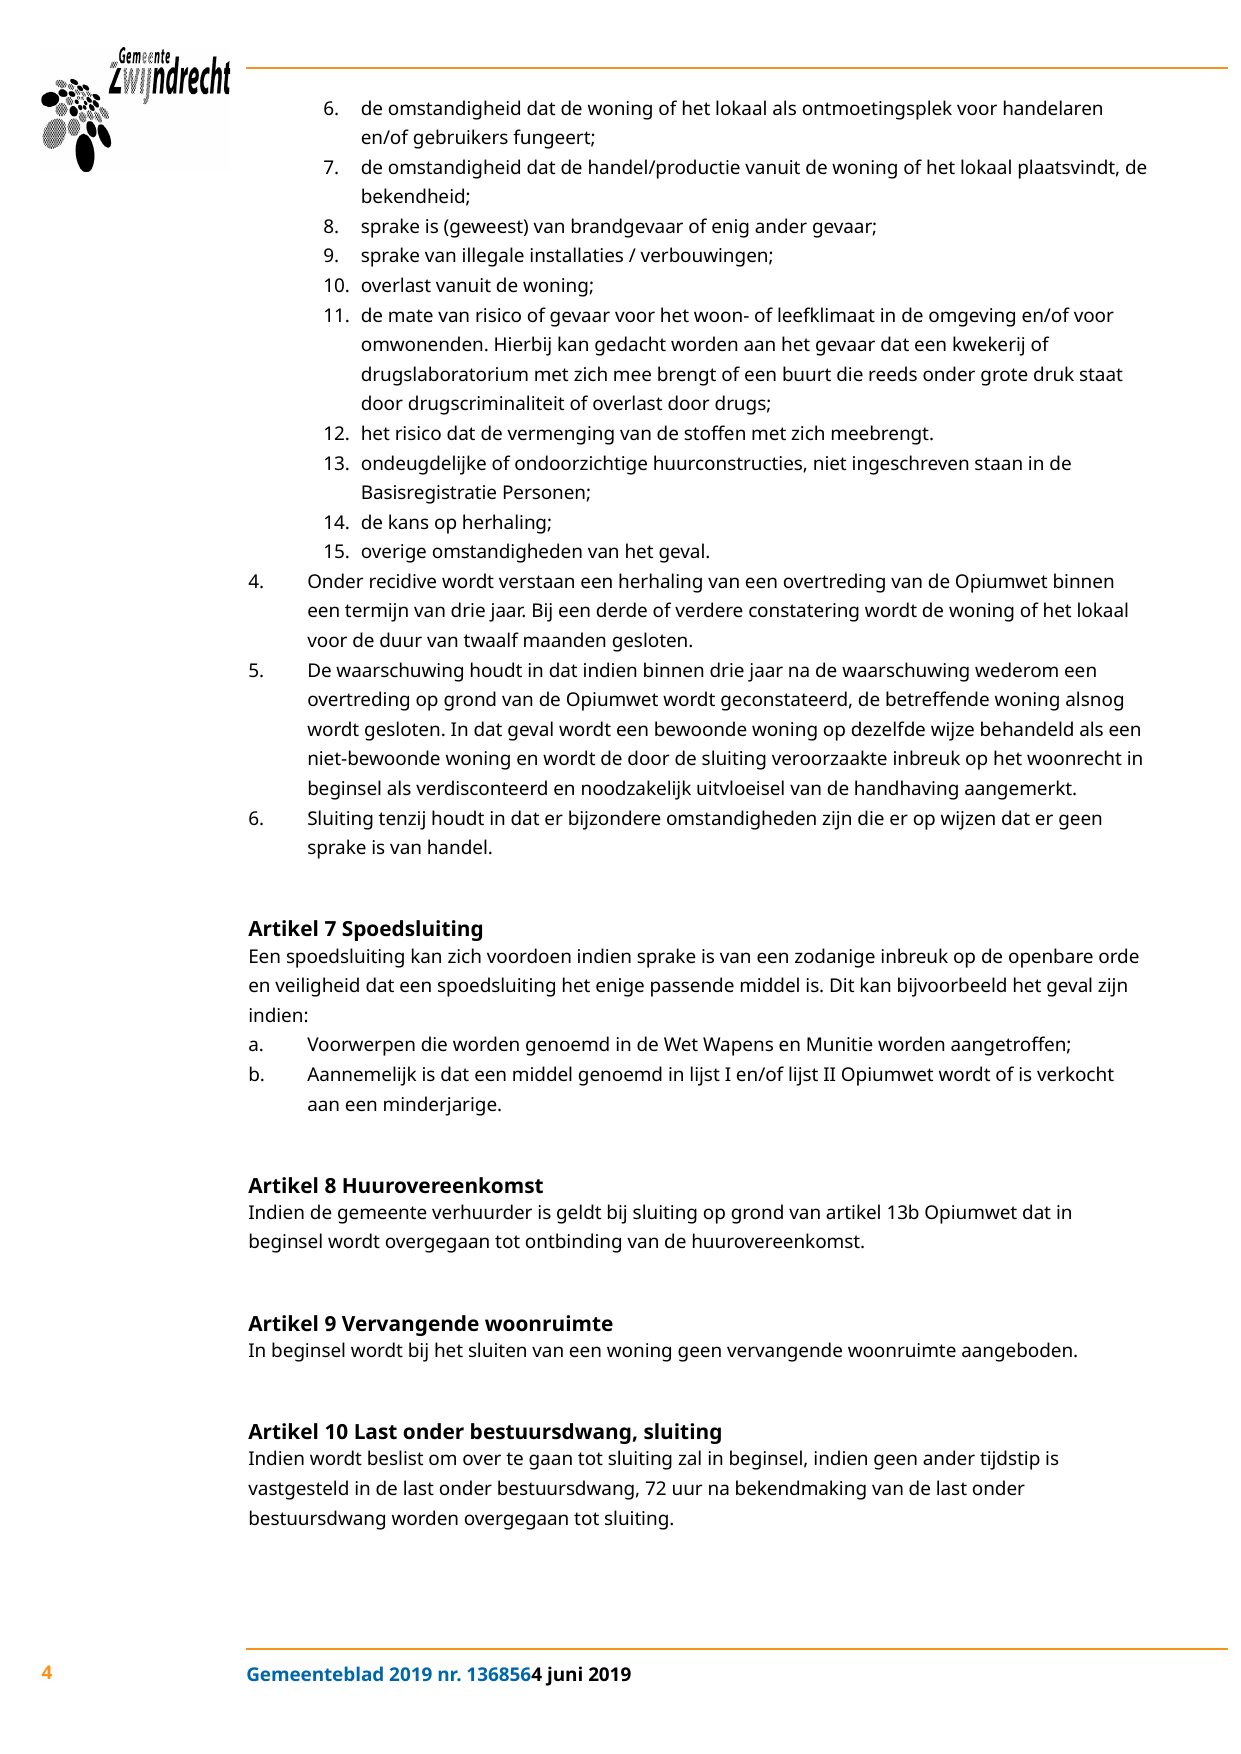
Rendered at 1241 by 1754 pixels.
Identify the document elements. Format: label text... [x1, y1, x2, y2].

text Artikel 10 Last onder bestuursdwang, sluiting [248, 1417, 1152, 1446]
list ondeugdelijke of ondoorzichtige huurconstructies, niet ingeschreven staan in de Basisregistratie Personen; [323, 450, 1152, 505]
list sprake is (geweest) van brandgevaar of enig ander gevaar; [323, 213, 1152, 239]
text Artikel 9 Vervangende woonruimte [248, 1309, 1152, 1337]
list de omstandigheid dat de woning of het lokaal als ontmoetingsplek voor handelaren en/of gebruikers fungeert; [323, 95, 1152, 150]
text Indien de gemeente verhuurder is geldt bij sluiting op grond van artikel 13b Opiumwet dat in beginsel wordt overgegaan tot ontbinding van de huurovereenkomst. [248, 1199, 1152, 1254]
text Indien wordt beslist om over te gaan tot sluiting zal in beginsel, indien geen ander tijdstip is vastgesteld in de last onder bestuursdwang, 72 uur na bekendmaking van de last onder bestuursdwang worden overgegaan tot sluiting. [248, 1446, 1152, 1531]
text Artikel 7 Spoedsluiting [248, 914, 1152, 943]
list Onder recidive wordt verstaan een herhaling van een overtreding van de Opiumwet binnen een termijn van drie jaar. Bij een derde of verdere constatering wordt de woning of het lokaal voor de duur van twaalf maanden gesloten. [248, 568, 1152, 653]
list De waarschuwing houdt in dat indien binnen drie jaar na de waarschuwing wederom een overtreding op grond van de Opiumwet wordt geconstateerd, de betreffende woning alsnog wordt gesloten. In dat geval wordt een bewoonde woning op dezelfde wijze behandeld als een niet-bewoonde woning en wordt de door de sluiting veroorzaakte inbreuk op het woonrecht in beginsel als verdisconteerd en noodzakelijk uitvloeisel van de handhaving aangemerkt. [248, 657, 1152, 801]
list de mate van risico of gevaar voor het woon- of leefklimaat in de omgeving en/of voor omwonenden. Hierbij kan gedacht worden aan het gevaar dat een kwekerij of drugslaboratorium met zich mee brengt of een buurt die reeds onder grote druk staat door drugscriminaliteit of overlast door drugs; [323, 302, 1152, 416]
picture [41, 47, 231, 172]
text In beginsel wordt bij het sluiten van een woning geen vervangende woonruimte aangeboden. [248, 1337, 1152, 1363]
list Sluiting tenzij houdt in dat er bijzondere omstandigheden zijn die er op wijzen dat er geen sprake is van handel. [248, 805, 1152, 860]
list overlast vanuit de woning; [323, 272, 1152, 298]
list Voorwerpen die worden genoemd in de Wet Wapens en Munitie worden aangetroffen; [248, 1032, 1152, 1057]
list overige omstandigheden van het geval. [323, 538, 1152, 564]
list de omstandigheid dat de handel/productie vanuit de woning of het lokaal plaatsvindt, de bekendheid; [323, 154, 1152, 209]
list sprake van illegale installaties / verbouwingen; [323, 243, 1152, 268]
list het risico dat de vermenging van de stoffen met zich meebrengt. [323, 420, 1152, 446]
text Artikel 8 Huurovereenkomst [248, 1171, 1152, 1199]
text Een spoedsluiting kan zich voordoen indien sprake is van een zodanige inbreuk op de openbare orde en veiligheid dat een spoedsluiting het enige passende middel is. Dit kan bijvoorbeeld het geval zijn indien: [248, 943, 1152, 1028]
list de kans op herhaling; [323, 509, 1152, 535]
list Aannemelijk is dat een middel genoemd in lijst I en/of lijst II Opiumwet wordt of is verkocht aan een minderjarige. [248, 1061, 1152, 1116]
